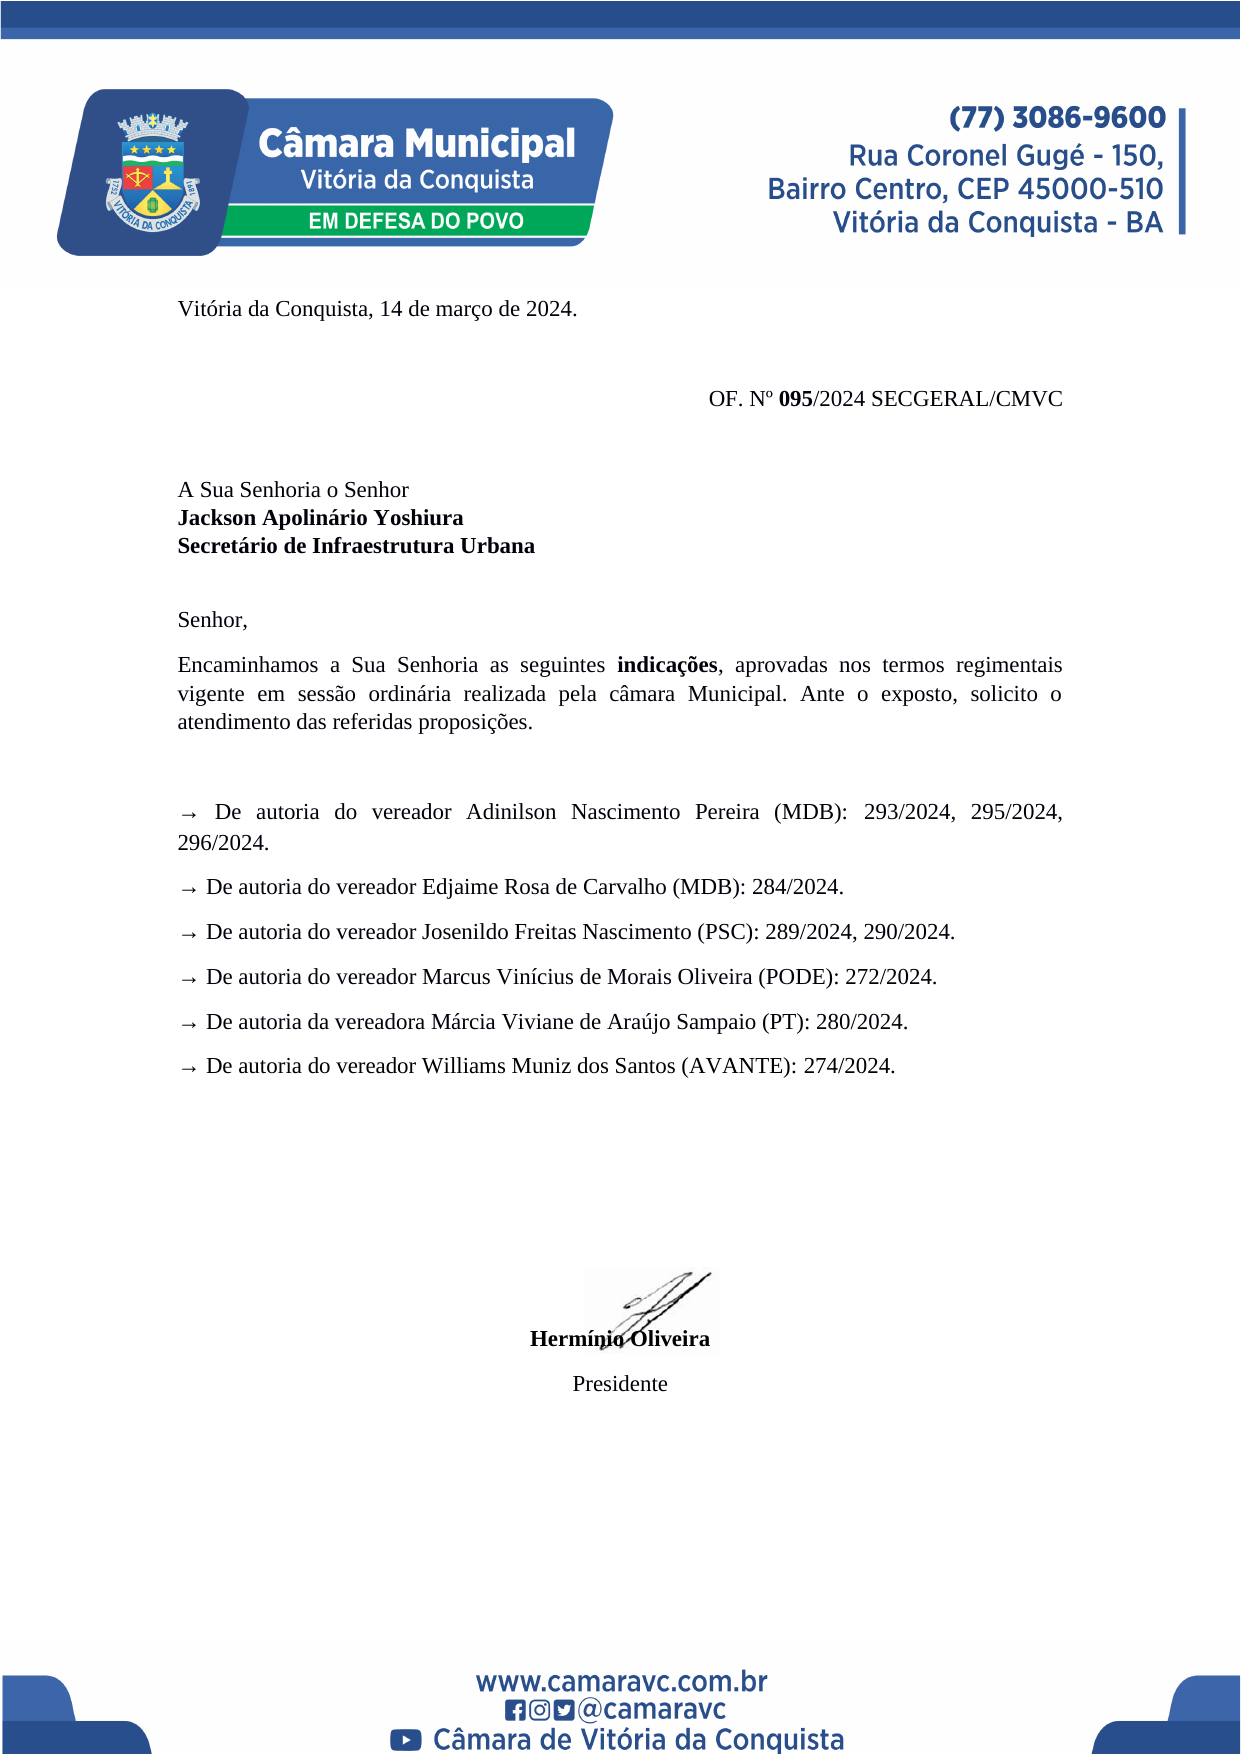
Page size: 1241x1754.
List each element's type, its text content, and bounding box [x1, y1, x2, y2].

text Senhor, [177, 606, 1063, 632]
text Encaminhamos a Sua Senhoria as seguintes indicações, aprovadas nos termos regimentais vigente em sessão ordinária realizada pela câmara Municipal. Ante o exposto, solicito o atendimento das referidas proposições. [177, 651, 1063, 734]
picture [2, 1640, 1241, 1754]
picture [0, 1, 1240, 289]
text A Sua Senhoria o Senhor [177, 476, 1063, 502]
text → De autoria do vereador Josenildo Freitas Nascimento (PSC): 289/2024, 290/2024. [177, 918, 1063, 944]
text → De autoria do vereador Williams Muniz dos Santos (AVANTE): 274/2024. [177, 1052, 1063, 1079]
text Vitória da Conquista, 14 de março de 2024. [177, 295, 1063, 322]
text Secretário de Infraestrutura Urbana [177, 533, 1063, 559]
text Presidente [177, 1370, 1063, 1396]
text Hermínio Oliveira [177, 1325, 1063, 1352]
picture [583, 1267, 721, 1325]
text → De autoria do vereador Marcus Vinícius de Morais Oliveira (PODE): 272/2024. [177, 963, 1063, 989]
text Jackson Apolinário Yoshiura [177, 504, 1063, 531]
text → De autoria da vereadora Márcia Viviane de Araújo Sampaio (PT): 280/2024. [177, 1008, 1063, 1034]
text OF. Nº 095/2024 SECGERAL/CMVC [177, 386, 1063, 412]
text → De autoria do vereador Adinilson Nascimento Pereira (MDB): 293/2024, 295/2024, 296/2024. [177, 798, 1063, 855]
text → De autoria do vereador Edjaime Rosa de Carvalho (MDB): 284/2024. [177, 873, 1063, 900]
